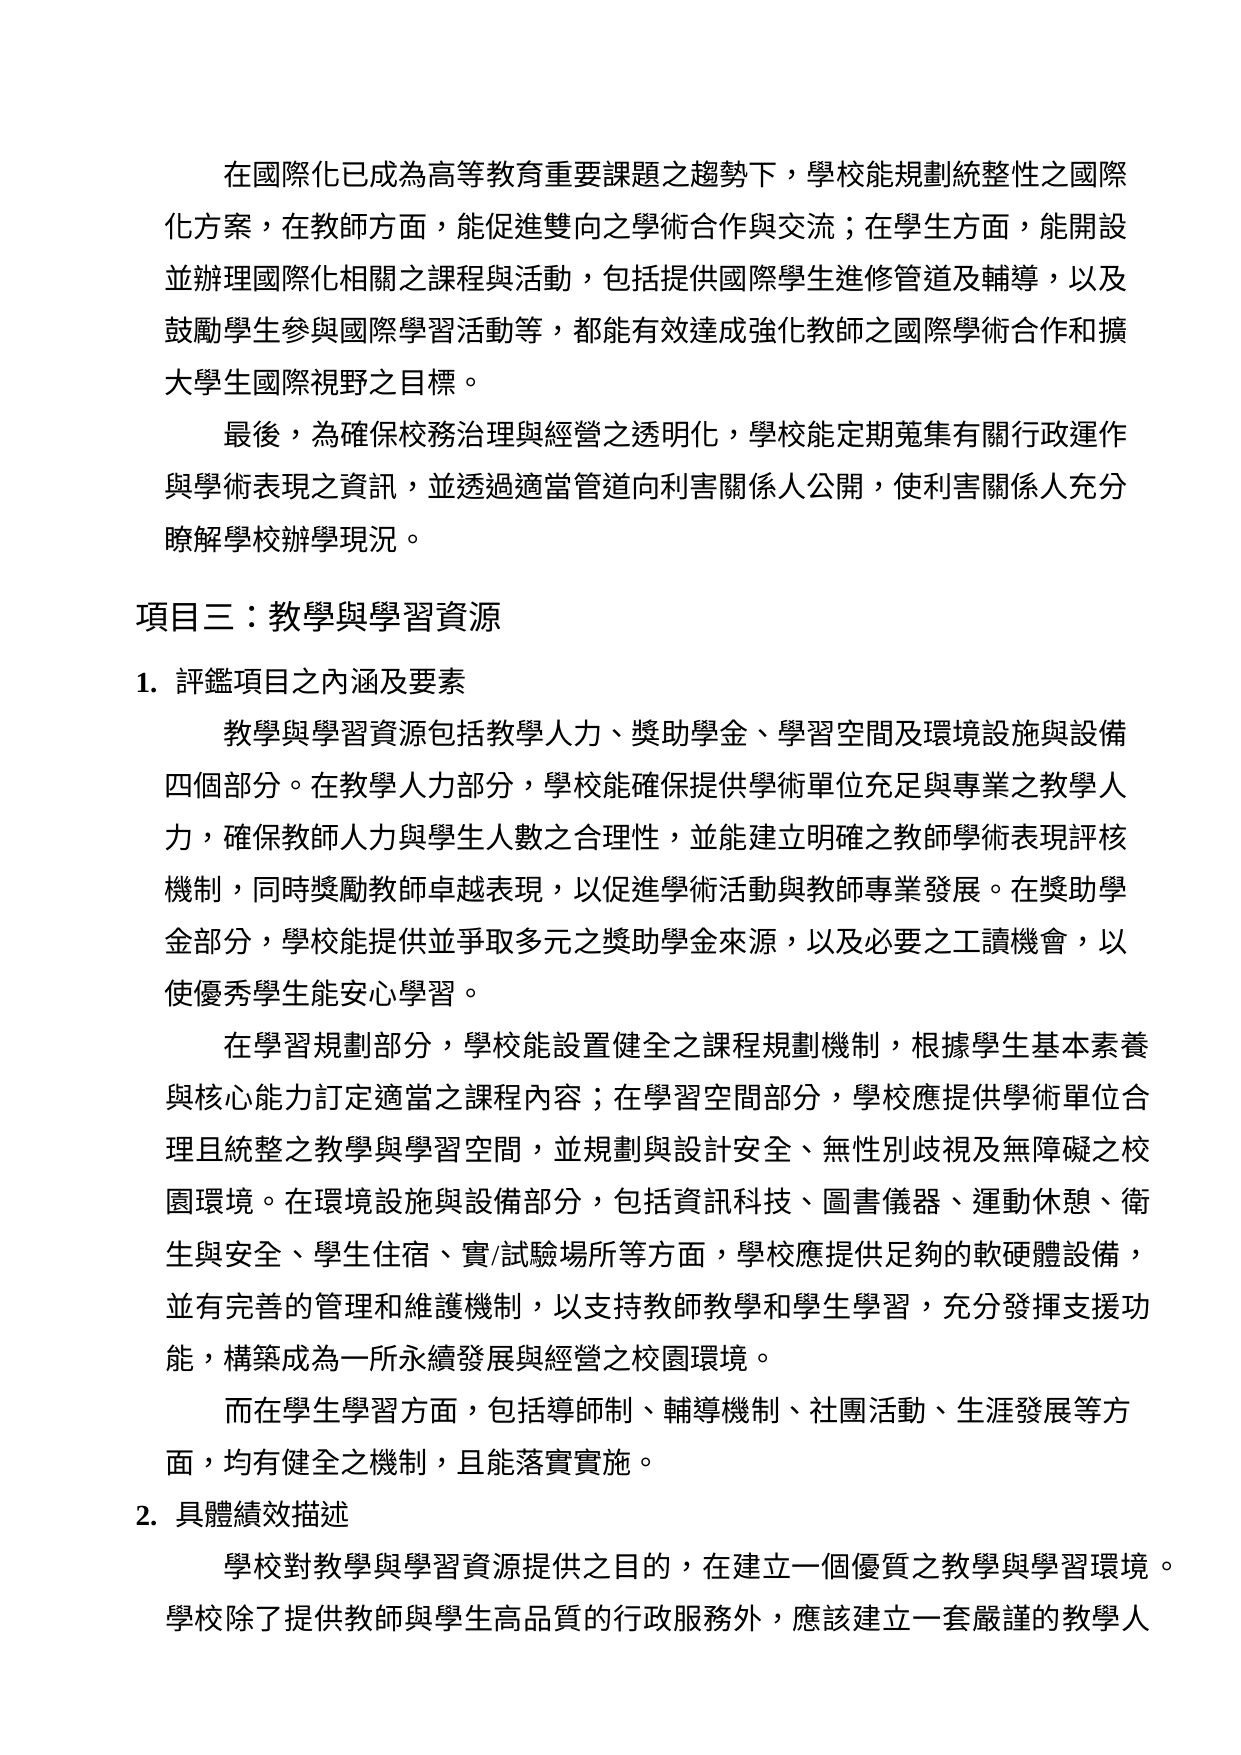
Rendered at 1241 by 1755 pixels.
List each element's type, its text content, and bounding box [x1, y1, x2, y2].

text 在學習規劃部分，學校能設置健全之課程規劃機制，根據學生基本素養與核心能力訂定適當之課程內容；在學習空間部分，學校應提供學術單位合理且統整之教學與學習空間，並規劃與設計安全、無性別歧視及無障礙之校園環境。在環境設施與設備部分，包括資訊科技、圖書儀器、運動休憩、衛生與安全、學生住宿、實/試驗場所等方面，學校應提供足夠的軟硬體設備，並有完善的管理和維護機制，以支持教師教學和學生學習，充分發揮支援功能，構築成為一所永續發展與經營之校園環境。 [165, 1013, 1152, 1378]
text 項目三：教學與學習資源 [135, 587, 1152, 639]
text 教學與學習資源包括教學人力、獎助學金、學習空間及環境設施與設備四個部分。在教學人力部分，學校能確保提供學術單位充足與專業之教學人力，確保教師人力與學生人數之合理性，並能建立明確之教師學術表現評核機制，同時獎勵教師卓越表現，以促進學術活動與教師專業發展。在獎助學金部分，學校能提供並爭取多元之獎助學金來源，以及必要之工讀機會，以使優秀學生能安心學習。 [164, 701, 1152, 1013]
text 而在學生學習方面，包括導師制、輔導機制、社團活動、生涯發展等方面，均有健全之機制，且能落實實施。 [165, 1378, 1133, 1482]
text 在國際化已成為高等教育重要課題之趨勢下，學校能規劃統整性之國際化方案，在教師方面，能促進雙向之學術合作與交流；在學生方面，能開設並辦理國際化相關之課程與活動，包括提供國際學生進修管道及輔導，以及鼓勵學生參與國際學習活動等，都能有效達成強化教師之國際學術合作和擴大學生國際視野之目標。 [164, 142, 1152, 402]
text 1. 評鑑項目之內涵及要素 [135, 648, 1152, 701]
text 最後，為確保校務治理與經營之透明化，學校能定期蒐集有關行政運作與學術表現之資訊，並透過適當管道向利害關係人公開，使利害關係人充分瞭解學校辦學現況。 [164, 402, 1152, 558]
text 2. 具體績效描述 [135, 1482, 1152, 1534]
text 學校對教學與學習資源提供之目的，在建立一個優質之教學與學習環境。學校除了提供教師與學生高品質的行政服務外，應該建立一套嚴謹的教學人力遴聘機制，以提供學術單位充足且能符合目標需求之專業教學人力，以確保教學人力與學生人數之合理性；同時為使教學人力能充分發揮學術專長，學校除提供教學與研究必要之資源需求外，亦能建立教師學術表現評核機制，且能落實實施，並根據評核結果，獎勵教師卓越表現，且促進教師專業成長，以提升教師學術品質與學校學術聲望。 [165, 1534, 1152, 1638]
